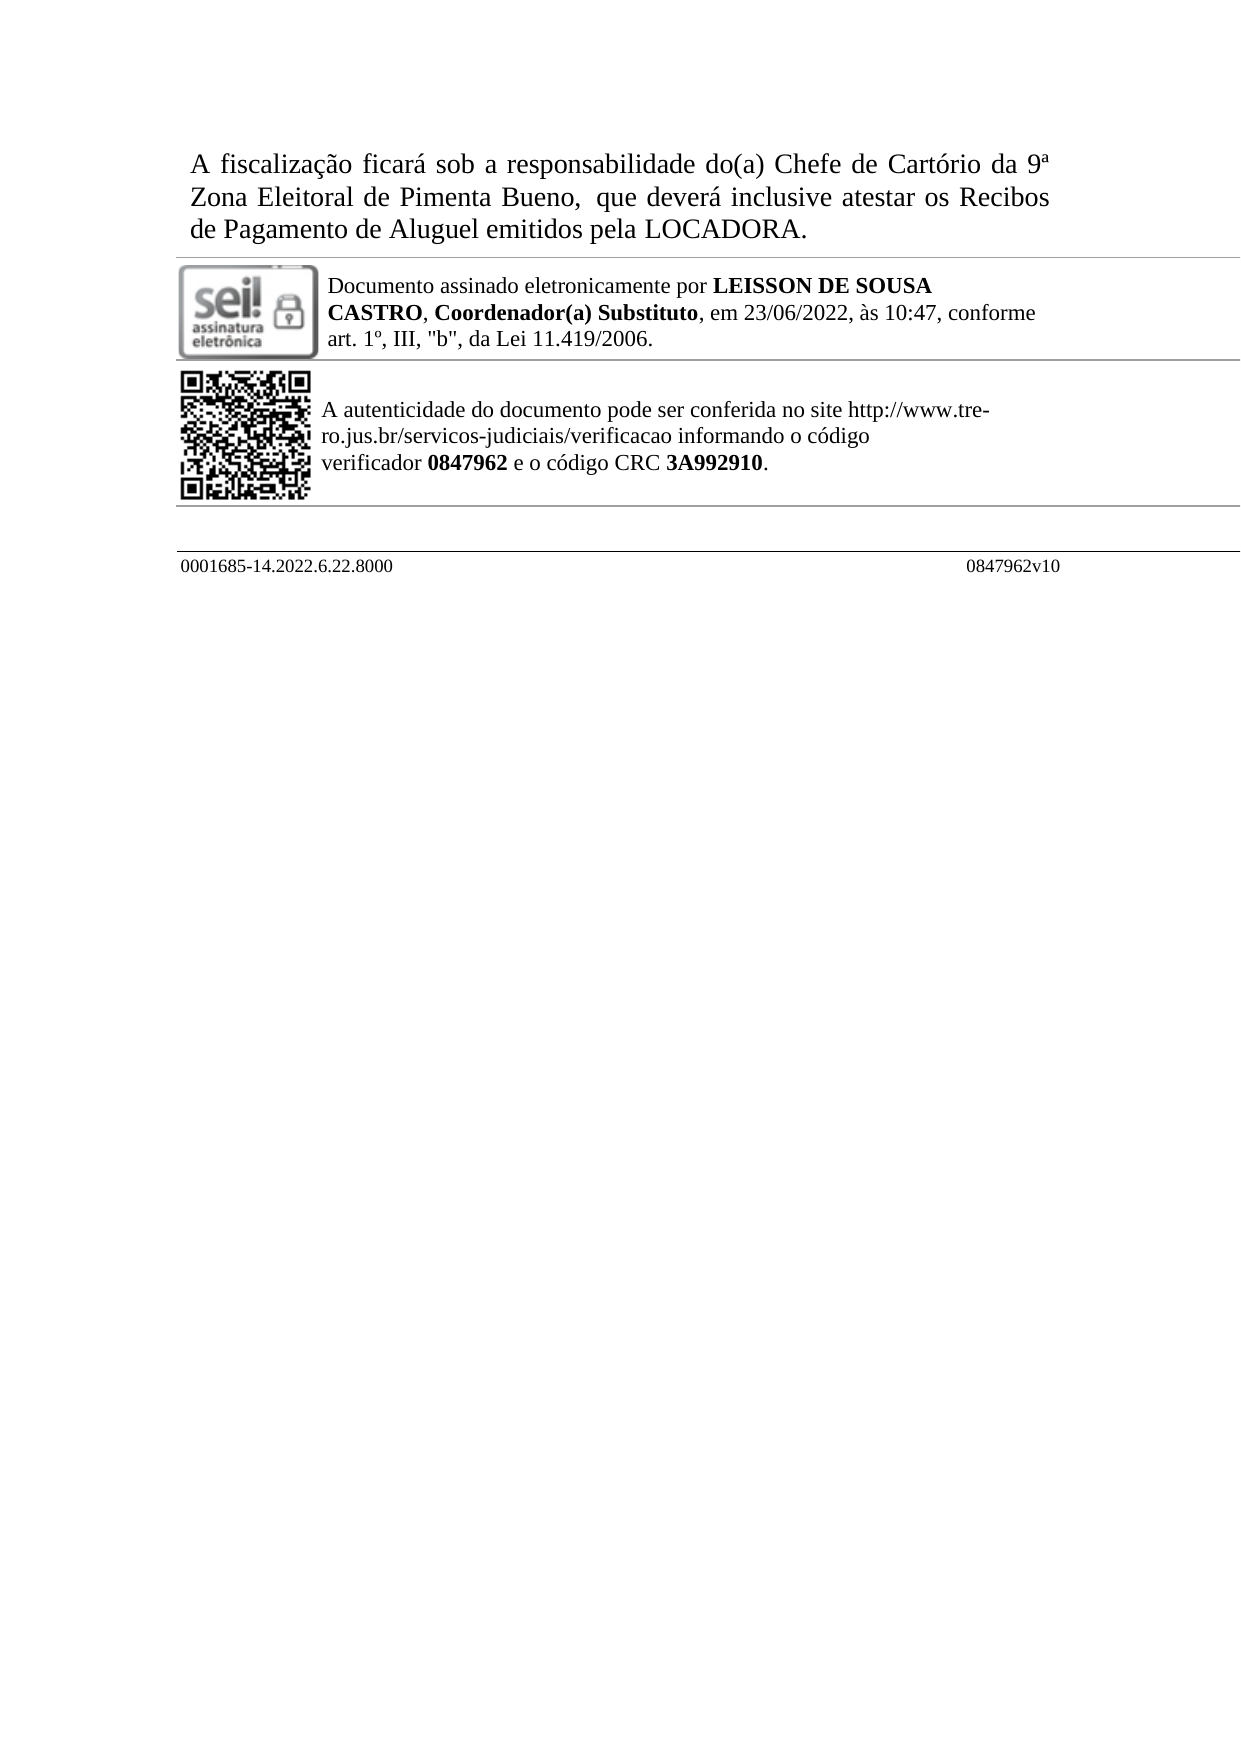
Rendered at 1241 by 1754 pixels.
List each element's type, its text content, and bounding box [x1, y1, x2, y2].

table_header Documento assinado eletronicamente por LEISSON DE SOUSA CASTRO, Coordenador(a) Substituto, em 23/06/2022, às 10:47, conforme art. 1º, III, "b", da Lei 11.419/2006. [326, 264, 1063, 359]
table_header A autenticidade do documento pode ser conferida no site http://www.tre-ro.jus.br/servicos-judiciais/verificacao informando o código verificador 0847962 e o código CRC 3A992910. [320, 367, 1063, 504]
text A fiscalização ficará sob a responsabilidade do(a) Chefe de Cartório da 9ª Zona Eleitoral de Pimenta Bueno, que deverá inclusive atestar os Recibos de Pagamento de Aluguel emitidos pela LOCADORA. [190, 148, 1051, 245]
table_header 0847962v10 [620, 552, 1063, 579]
table_header [177, 264, 326, 359]
table_header [177, 367, 319, 504]
table_header 0001685-14.2022.6.22.8000 [177, 552, 620, 579]
